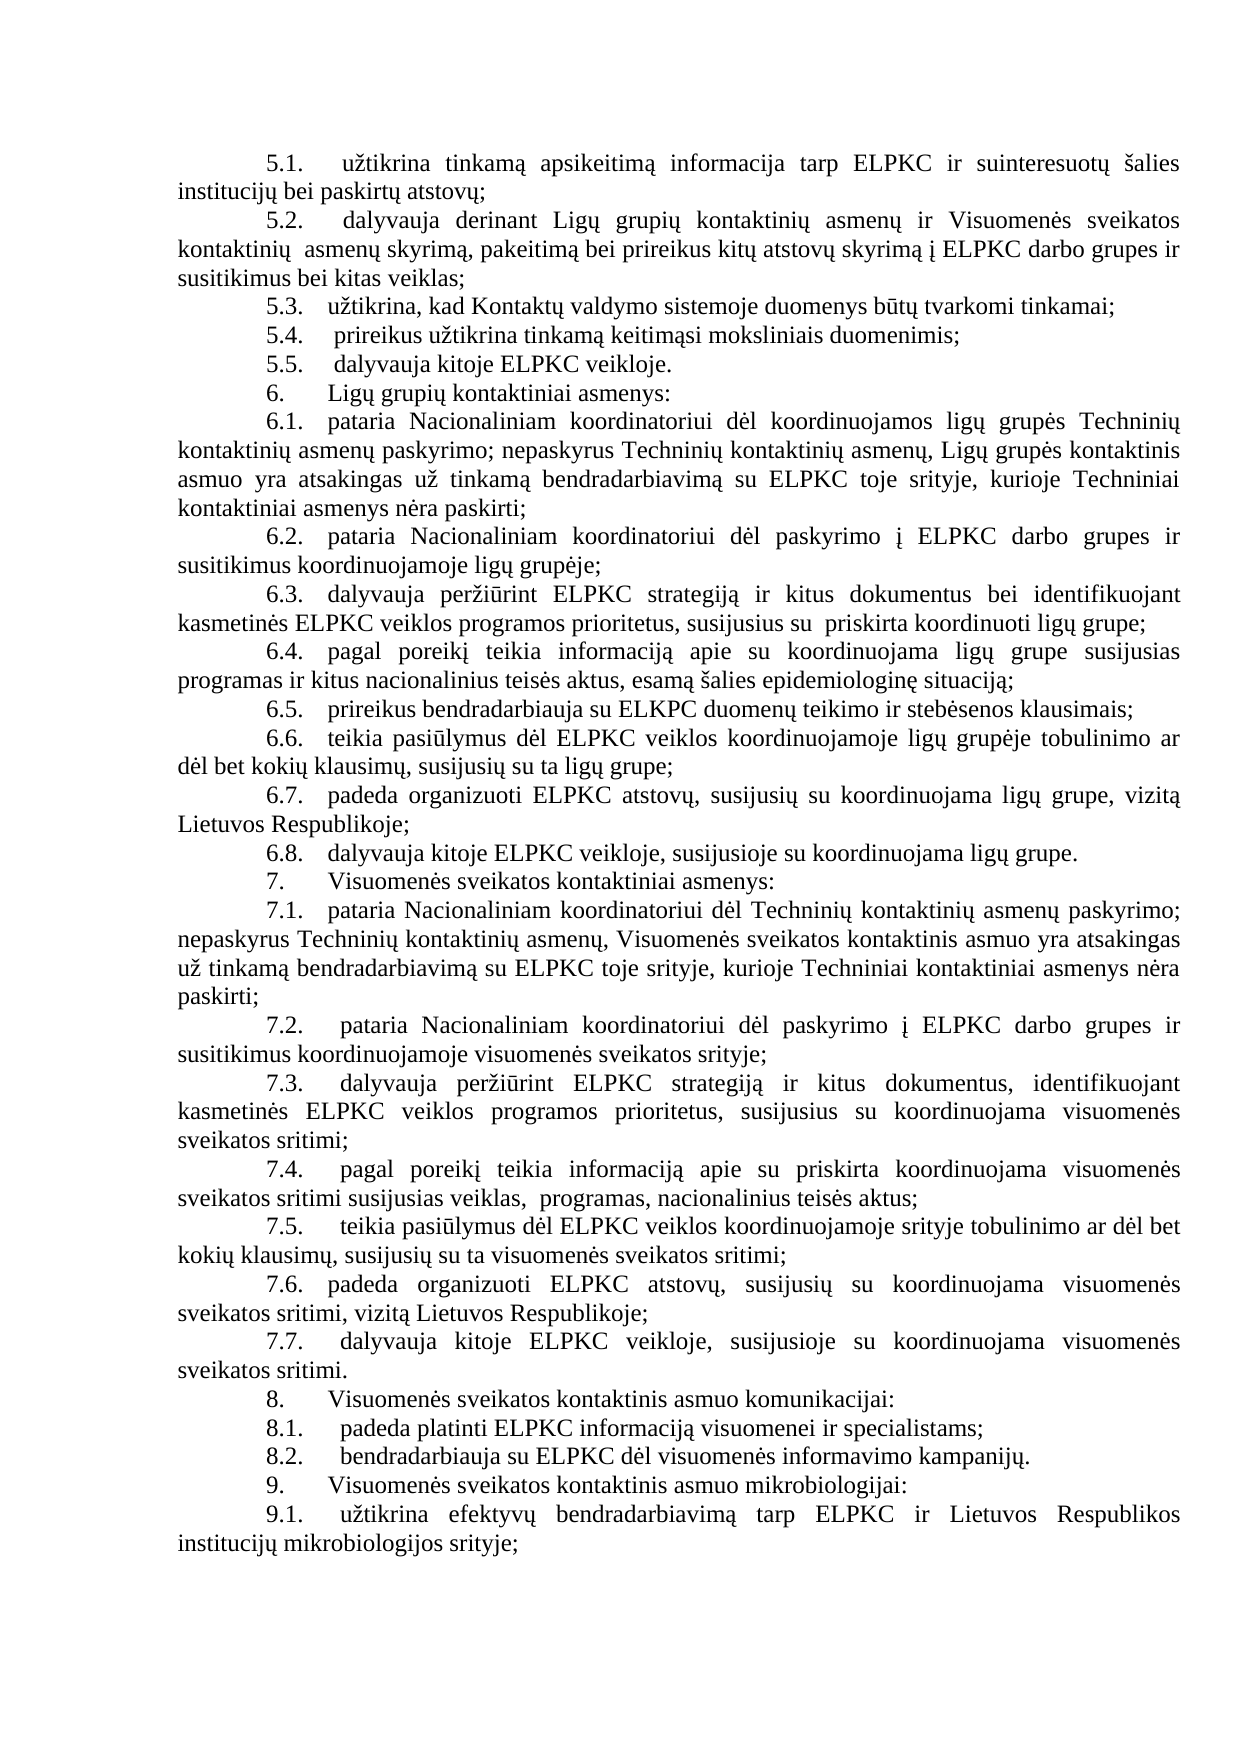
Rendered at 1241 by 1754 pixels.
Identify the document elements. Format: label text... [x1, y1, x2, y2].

text 6.4. pagal poreikį teikia informaciją apie su koordinuojama ligų grupe susijusias programas ir kitus nacionalinius teisės aktus, esamą šalies epidemiologinę situaciją; [177, 636, 1181, 694]
text 8.1. padeda platinti ELPKC informaciją visuomenei ir specialistams; [177, 1413, 1181, 1441]
text 7.1. pataria Nacionaliniam koordinatoriui dėl Techninių kontaktinių asmenų paskyrimo; nepaskyrus Techninių kontaktinių asmenų, Visuomenės sveikatos kontaktinis asmuo yra atsakingas už tinkamą bendradarbiavimą su ELPKC toje srityje, kurioje Techniniai kontaktiniai asmenys nėra paskirti; [177, 895, 1181, 1010]
text 9.1. užtikrina efektyvų bendradarbiavimą tarp ELPKC ir Lietuvos Respublikos institucijų mikrobiologijos srityje; [177, 1499, 1181, 1556]
text 6. Ligų grupių kontaktiniai asmenys: [177, 378, 1181, 406]
text 6.5. prireikus bendradarbiauja su ELKPC duomenų teikimo ir stebėsenos klausimais; [177, 694, 1181, 723]
text 7.6. padeda organizuoti ELPKC atstovų, susijusių su koordinuojama visuomenės sveikatos sritimi, vizitą Lietuvos Respublikoje; [177, 1269, 1181, 1326]
text 7.7. dalyvauja kitoje ELPKC veikloje, susijusioje su koordinuojama visuomenės sveikatos sritimi. [177, 1326, 1181, 1384]
text 6.1. pataria Nacionaliniam koordinatoriui dėl koordinuojamos ligų grupės Techninių kontaktinių asmenų paskyrimo; nepaskyrus Techninių kontaktinių asmenų, Ligų grupės kontaktinis asmuo yra atsakingas už tinkamą bendradarbiavimą su ELPKC toje srityje, kurioje Techniniai kontaktiniai asmenys nėra paskirti; [177, 406, 1181, 521]
text 7.2. pataria Nacionaliniam koordinatoriui dėl paskyrimo į ELPKC darbo grupes ir susitikimus koordinuojamoje visuomenės sveikatos srityje; [177, 1010, 1181, 1068]
text 5.1. užtikrina tinkamą apsikeitimą informacija tarp ELPKC ir suinteresuotų šalies institucijų bei paskirtų atstovų; [177, 148, 1181, 205]
text 8. Visuomenės sveikatos kontaktinis asmuo komunikacijai: [177, 1384, 1181, 1413]
text 5.4. prireikus užtikrina tinkamą keitimąsi moksliniais duomenimis; [177, 320, 1181, 349]
text 6.3. dalyvauja peržiūrint ELPKC strategiją ir kitus dokumentus bei identifikuojant kasmetinės ELPKC veiklos programos prioritetus, susijusius su priskirta koordinuoti ligų grupe; [177, 579, 1181, 636]
text 6.8. dalyvauja kitoje ELPKC veikloje, susijusioje su koordinuojama ligų grupe. [177, 838, 1181, 866]
text 7.5. teikia pasiūlymus dėl ELPKC veiklos koordinuojamoje srityje tobulinimo ar dėl bet kokių klausimų, susijusių su ta visuomenės sveikatos sritimi; [177, 1211, 1181, 1269]
text 7. Visuomenės sveikatos kontaktiniai asmenys: [177, 866, 1181, 895]
text 9. Visuomenės sveikatos kontaktinis asmuo mikrobiologijai: [177, 1470, 1181, 1499]
text 7.4. pagal poreikį teikia informaciją apie su priskirta koordinuojama visuomenės sveikatos sritimi susijusias veiklas, programas, nacionalinius teisės aktus; [177, 1154, 1181, 1211]
text 5.3. užtikrina, kad Kontaktų valdymo sistemoje duomenys būtų tvarkomi tinkamai; [177, 291, 1181, 320]
text 7.3. dalyvauja peržiūrint ELPKC strategiją ir kitus dokumentus, identifikuojant kasmetinės ELPKC veiklos programos prioritetus, susijusius su koordinuojama visuomenės sveikatos sritimi; [177, 1068, 1181, 1154]
text 5.2. dalyvauja derinant Ligų grupių kontaktinių asmenų ir Visuomenės sveikatos kontaktinių asmenų skyrimą, pakeitimą bei prireikus kitų atstovų skyrimą į ELPKC darbo grupes ir susitikimus bei kitas veiklas; [177, 205, 1181, 291]
text 6.7. padeda organizuoti ELPKC atstovų, susijusių su koordinuojama ligų grupe, vizitą Lietuvos Respublikoje; [177, 780, 1181, 838]
text 6.2. pataria Nacionaliniam koordinatoriui dėl paskyrimo į ELPKC darbo grupes ir susitikimus koordinuojamoje ligų grupėje; [177, 521, 1181, 579]
text 6.6. teikia pasiūlymus dėl ELPKC veiklos koordinuojamoje ligų grupėje tobulinimo ar dėl bet kokių klausimų, susijusių su ta ligų grupe; [177, 723, 1181, 780]
text 5.5. dalyvauja kitoje ELPKC veikloje. [177, 349, 1181, 378]
text 8.2. bendradarbiauja su ELPKC dėl visuomenės informavimo kampanijų. [177, 1441, 1181, 1470]
